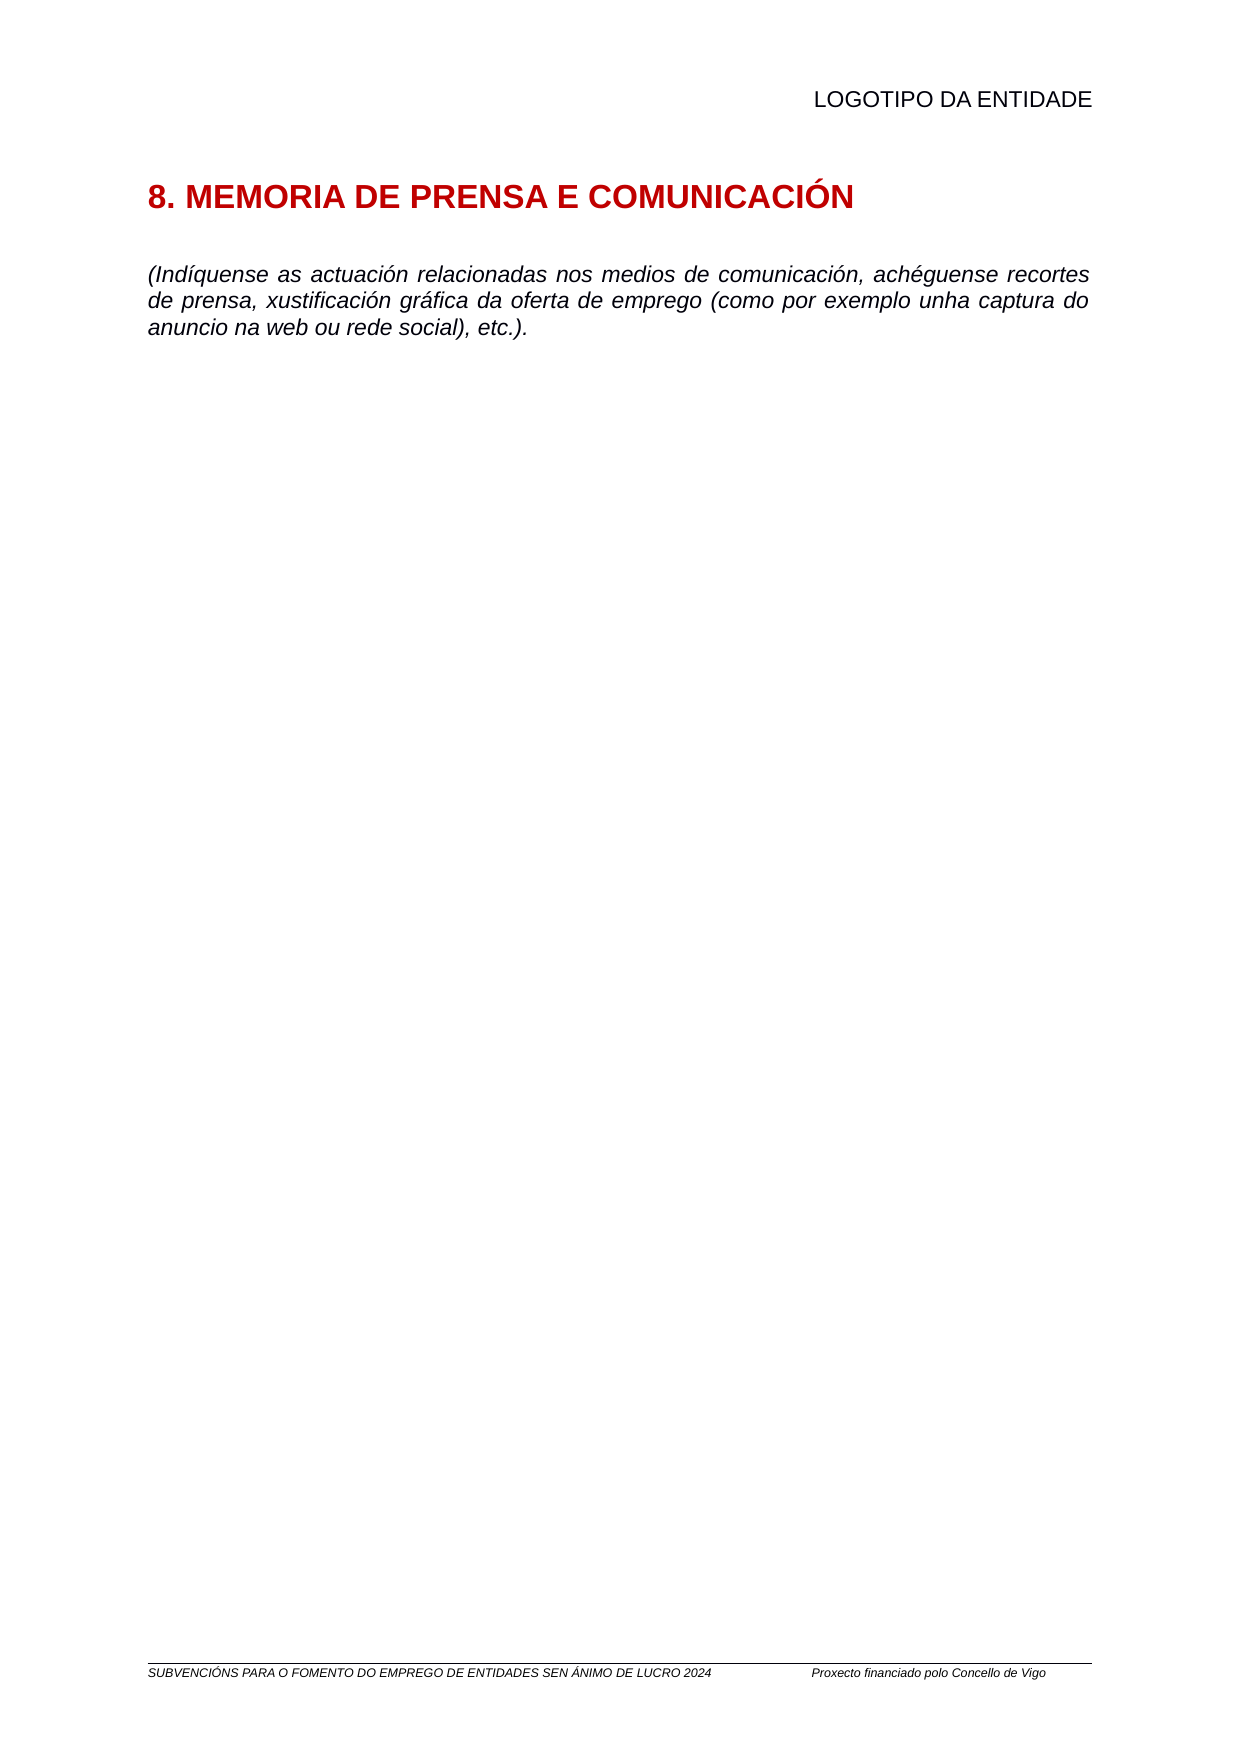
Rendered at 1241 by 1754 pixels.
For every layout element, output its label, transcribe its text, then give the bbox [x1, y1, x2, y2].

subtitle MEMORIA DE PRENSA E COMUNICACIÓN [148, 177, 1092, 216]
text (Indíquense as actuación relacionadas nos medios de comunicación, achéguense recortes de prensa, xustificación gráfica da oferta de emprego (como por exemplo unha captura do anuncio na web ou rede social), etc.). [148, 261, 1092, 340]
